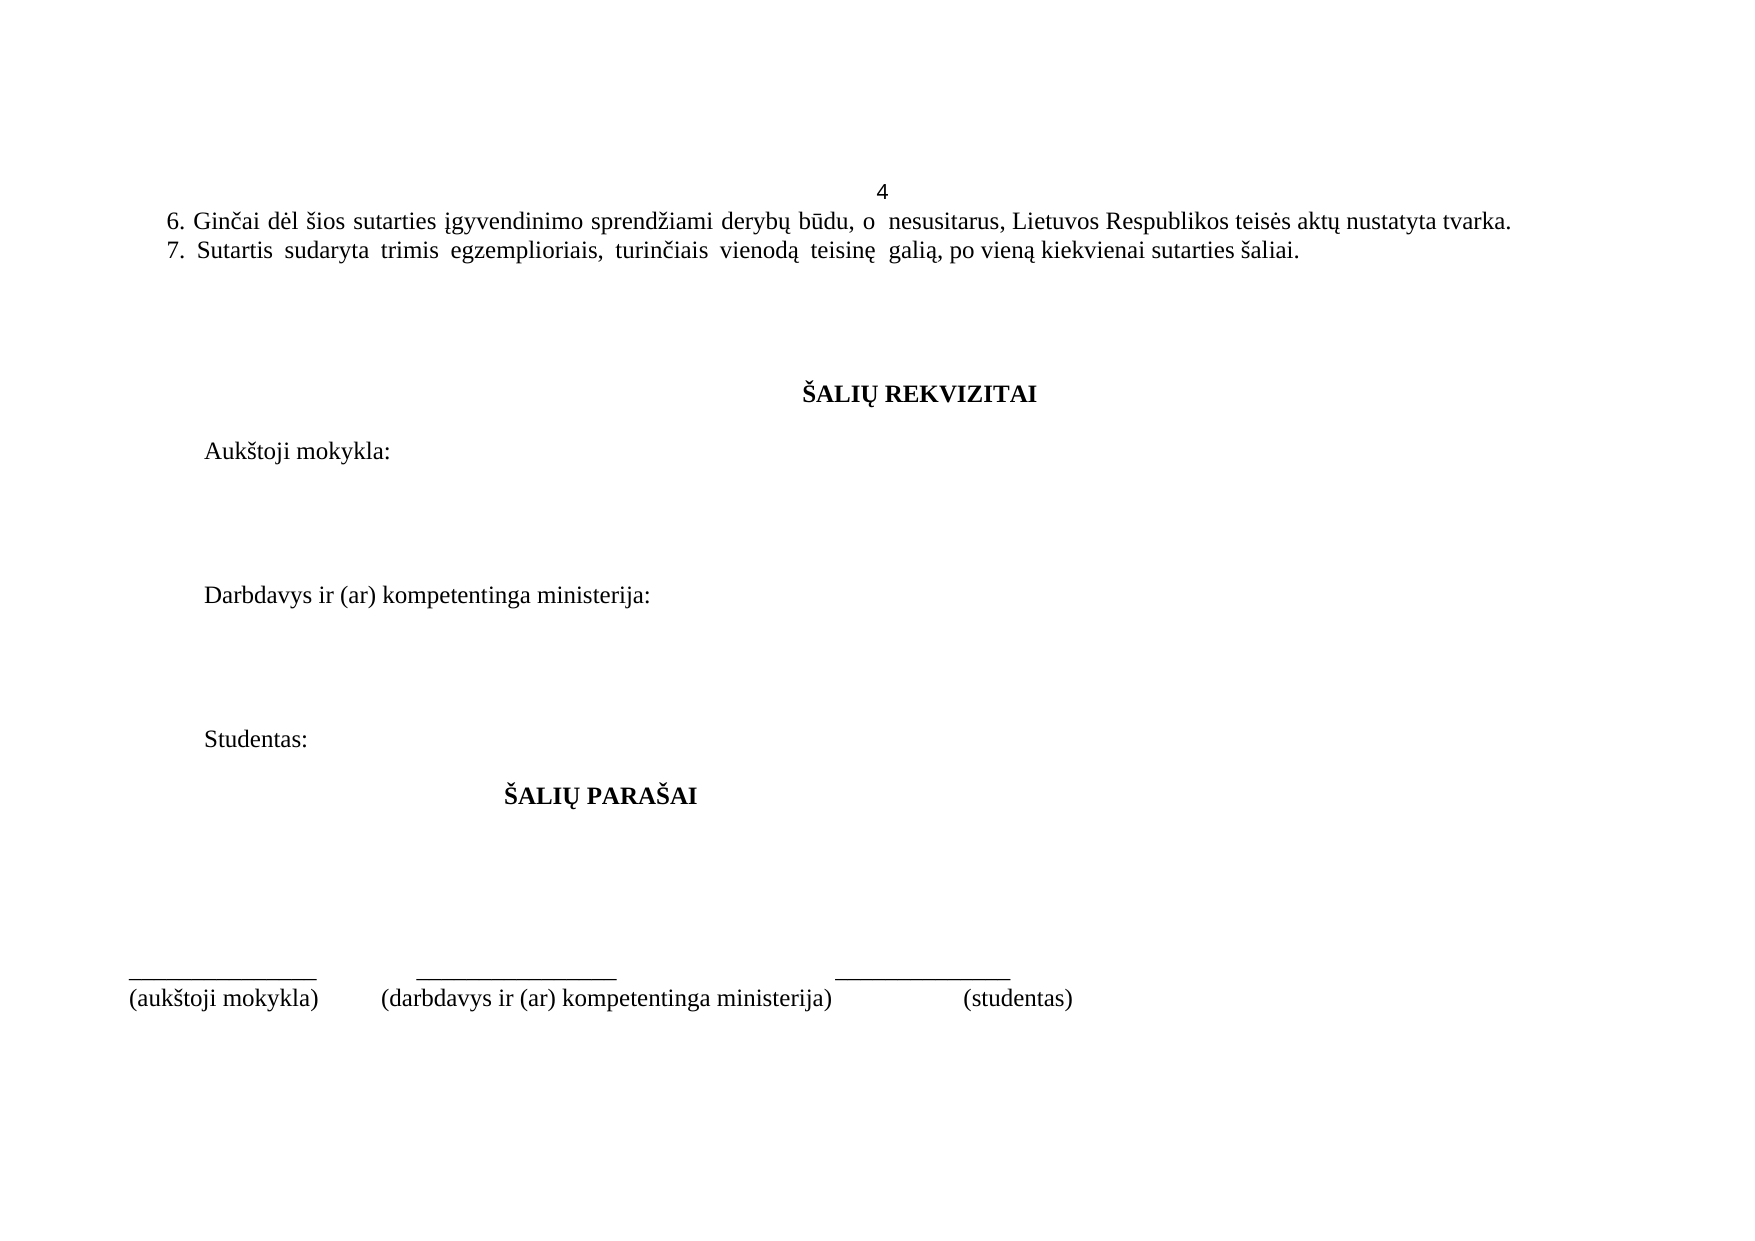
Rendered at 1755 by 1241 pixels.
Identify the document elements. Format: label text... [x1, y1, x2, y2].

text ŠALIŲ REKVIZITAI [204, 379, 1636, 408]
text 7. Sutartis sudaryta trimis egzemplioriais, turinčiais vienodą teisinę galią, po vieną kiekvienai sutarties šaliai. [166, 235, 1636, 264]
text Darbdavys ir (ar) kompetentinga ministerija: [204, 580, 1636, 609]
text nesusitarus, Lietuvos Respublikos teisės aktų nustatyta tvarka. [888, 206, 1636, 235]
text Studentas: [204, 724, 1636, 753]
text _______________ ________________ ______________ [129, 954, 1636, 983]
text Aukštoji mokykla: [204, 436, 1636, 465]
text 6. Ginčai dėl šios sutarties įgyvendinimo sprendžiami derybų būdu, o [129, 206, 876, 235]
text (aukštoji mokykla) (darbdavys ir (ar) kompetentinga ministerija) (studentas) [129, 983, 1636, 1011]
text ŠALIŲ PARAŠAI [204, 781, 1636, 810]
